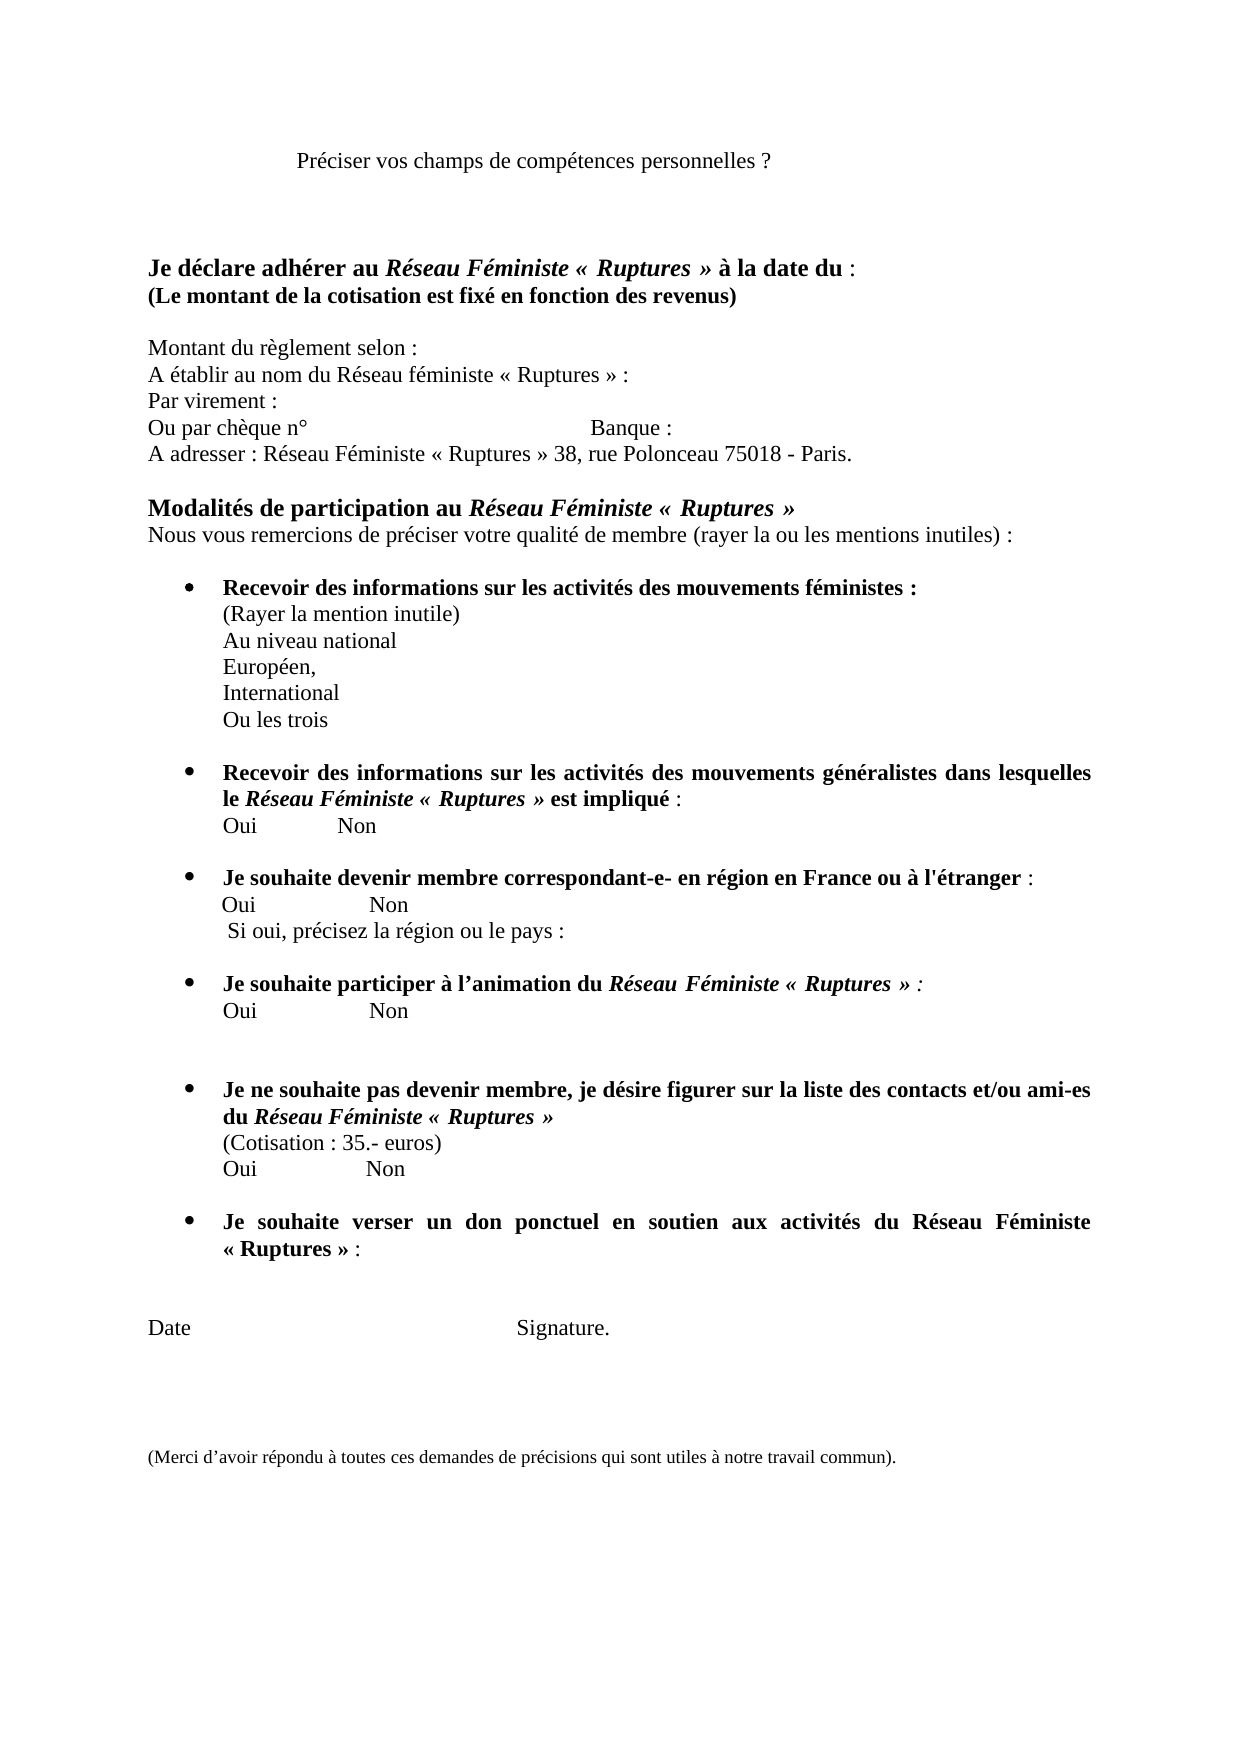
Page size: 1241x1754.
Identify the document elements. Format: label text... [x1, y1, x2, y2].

text International [223, 679, 1093, 706]
text Par virement : [148, 387, 1093, 413]
list Je souhaite verser un don ponctuel en soutien aux activités du Réseau Féministe « Ruptures » : [185, 1208, 1093, 1261]
list Oui Non [223, 997, 1093, 1023]
text Je déclare adhérer au Réseau Féministe « Ruptures » à la date du : [148, 253, 1093, 282]
list Oui Non [223, 812, 1093, 838]
text Ou par chèque n° Banque : [148, 413, 1093, 440]
list Recevoir des informations sur les activités des mouvements généralistes dans lesquelles le Réseau Féministe « Ruptures » est impliqué : [185, 758, 1093, 812]
text A adresser : Réseau Féministe « Ruptures » 38, rue Polonceau 75018 - Paris. [148, 440, 1093, 466]
text Au niveau national [223, 627, 1093, 653]
list Recevoir des informations sur les activités des mouvements féministes : [185, 574, 1093, 600]
list (Cotisation : 35.- euros) [223, 1129, 1093, 1156]
text Si oui, précisez la région ou le pays : [148, 917, 1093, 944]
text (Le montant de la cotisation est fixé en fonction des revenus) [148, 282, 1093, 308]
text A établir au nom du Réseau féministe « Ruptures » : [148, 361, 1093, 387]
text Modalités de participation au Réseau Féministe « Ruptures » [148, 493, 1093, 521]
text Montant du règlement selon : [148, 334, 1093, 361]
list Je ne souhaite pas devenir membre, je désire figurer sur la liste des contacts et/ou ami-es du Réseau Féministe « Ruptures » [185, 1076, 1093, 1129]
list Je souhaite devenir membre correspondant-e- en région en France ou à l'étranger : [185, 864, 1093, 891]
text Ou les trois [223, 706, 1093, 732]
list Je souhaite participer à l’animation du Réseau Féministe « Ruptures » : [185, 970, 1093, 997]
text Oui Non [185, 891, 1093, 917]
text Date Signature. [148, 1314, 1093, 1340]
text (Merci d’avoir répondu à toutes ces demandes de précisions qui sont utiles à notre travail commun). [148, 1446, 1093, 1467]
text Européen, [223, 653, 1093, 679]
text (Rayer la mention inutile) [223, 600, 1093, 627]
list Oui Non [223, 1156, 1093, 1182]
list Préciser vos champs de compétences personnelles ? [259, 148, 1093, 174]
text Nous vous remercions de préciser votre qualité de membre (rayer la ou les mentions inutiles) : [148, 521, 1093, 548]
